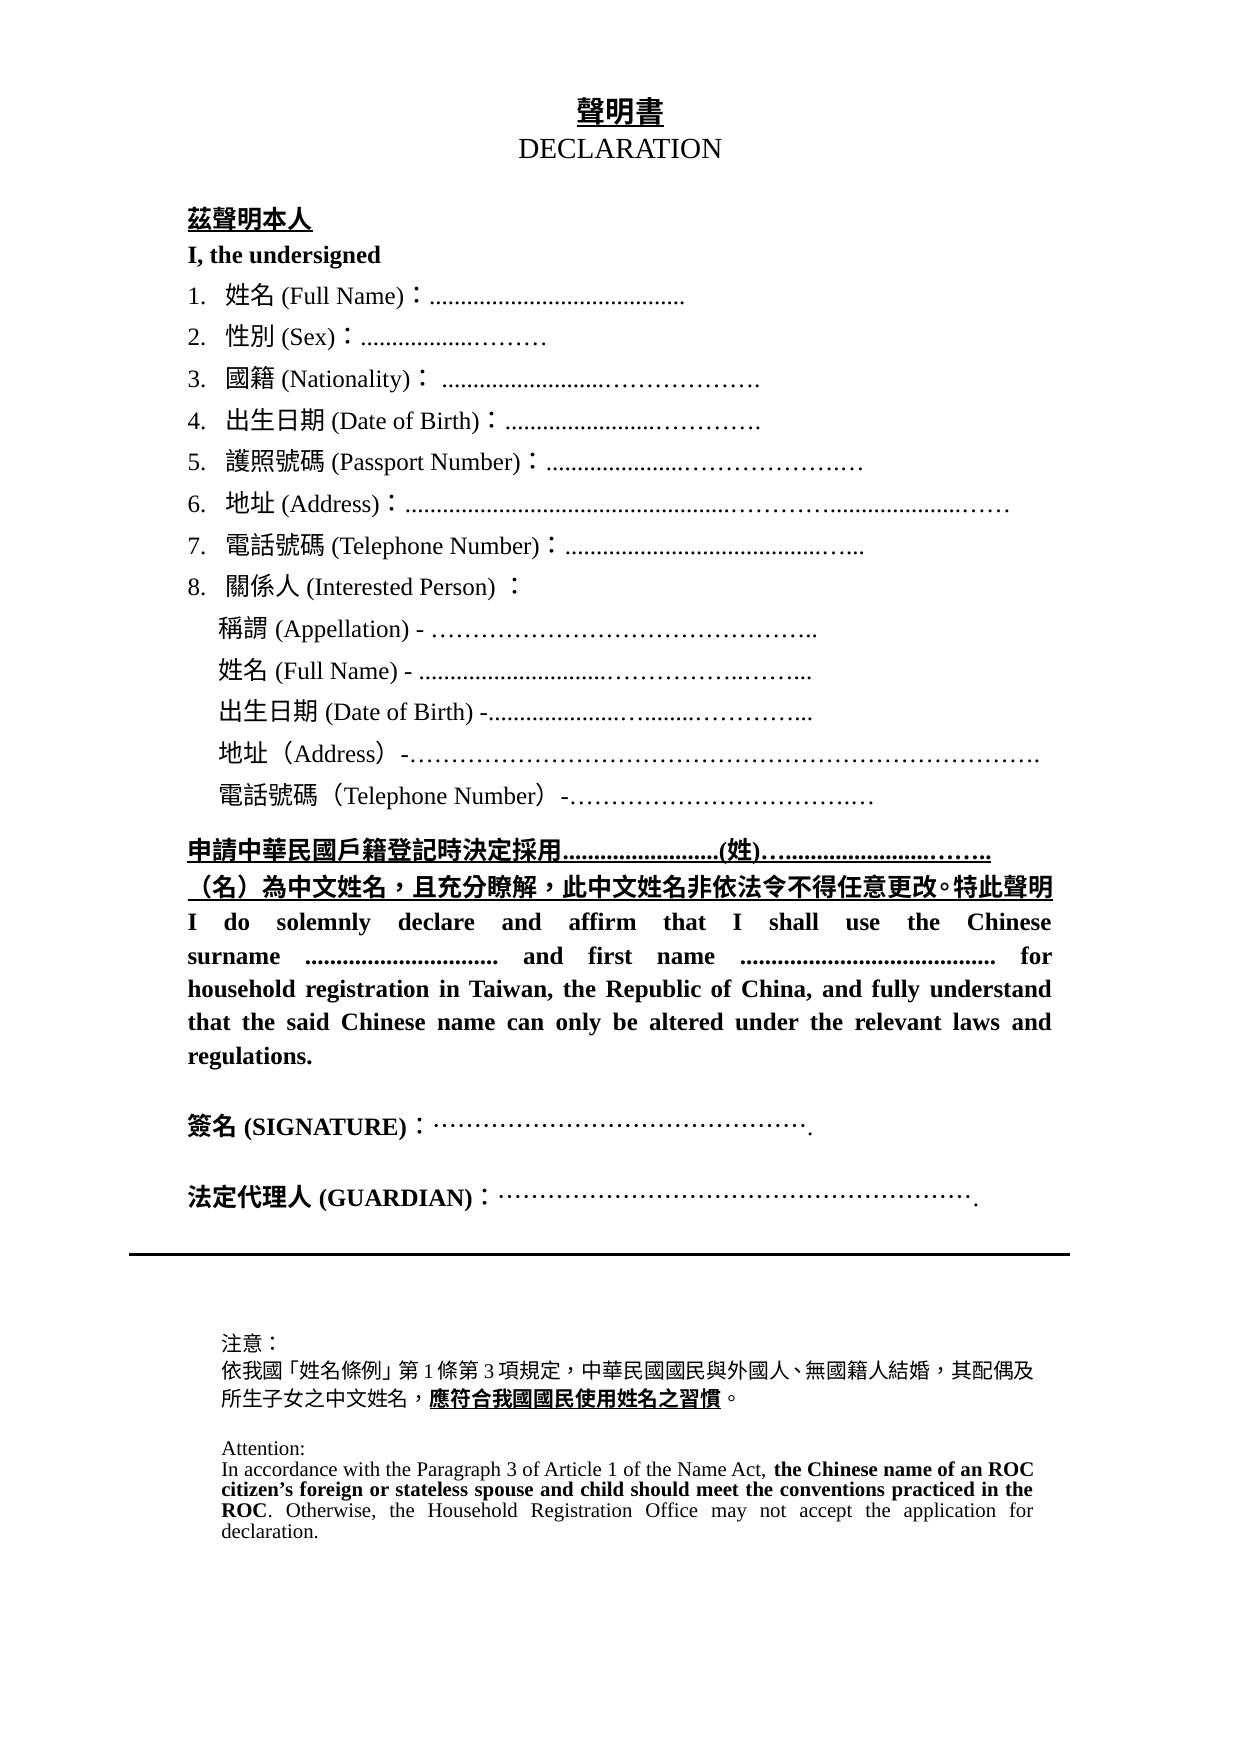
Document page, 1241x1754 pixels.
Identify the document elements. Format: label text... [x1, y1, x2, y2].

text 注意： [221, 1330, 1034, 1357]
list 國籍 (Nationality)： ..........................………………. [187, 354, 1053, 396]
text Attention: [221, 1438, 1034, 1459]
text 地址（Address）-…………………………………………………………………. [187, 729, 1053, 771]
text I do solemnly declare and affirm that I shall use the Chinese surname ............................... and first name ......................................... for household registration in Taiwan, the Republic of China, and fully understand that the said Chinese name can only be altered under the relevant laws and regulations. [187, 904, 1053, 1071]
list 性別 (Sex)：..................……… [187, 312, 1053, 354]
text 依我國「姓名條例」第1條第3項規定，中華民國國民與外國人、無國籍人結婚，其配偶及所生子女之中文姓名，應符合我國國民使用姓名之習慣。 [221, 1357, 1034, 1411]
text 電話號碼（Telephone Number）-…………………………….… [187, 771, 1053, 812]
list 出生日期 (Date of Birth)：........................…………. [187, 396, 1053, 437]
list 地址 (Address)：....................................................………….....................…… [187, 479, 1053, 521]
list 姓名 (Full Name)：......................................... [187, 271, 1053, 312]
text 申請中華民國戶籍登記時決定採用.........................(姓)….......................……..（名）為中文姓名，且充分瞭解，此中文姓名非依法令不得任意更改。特此聲明。 [187, 829, 1053, 899]
list 關係人 (Interested Person) ： [187, 562, 1053, 604]
list 電話號碼 (Telephone Number)：.........................................…... [187, 521, 1053, 562]
text 申請中華民國戶籍登記時決定採用.........................(姓)….......................……..（名）為中文姓名，且充分瞭解，此中文姓名非依法令不得任意更改。特此聲明。 [187, 900, 1053, 904]
text 稱謂 (Appellation) - ……………………………………….. [187, 604, 1053, 646]
text 簽名 (SIGNATURE)：………………………………………. [187, 1112, 1053, 1142]
subtitle I, the undersigned [187, 235, 1053, 271]
list 護照號碼 (Passport Number)：......................……………….… [187, 437, 1053, 479]
text 法定代理人 (GUARDIAN)：…………………………………………………. [187, 1183, 1053, 1212]
text In accordance with the Paragraph 3 of Article 1 of the Name Act, the Chinese name of an ROC citizen’s foreign or stateless spouse and child should meet the conventions practiced in the ROC. Otherwise, the Household Registration Office may not accept the application for declaration. [221, 1459, 1034, 1543]
text 姓名 (Full Name) - ..............................……………..……... [187, 646, 1053, 687]
text 出生日期 (Date of Birth) -.....................…........…………... [187, 687, 1053, 729]
subtitle 茲聲明本人 [187, 200, 1053, 235]
